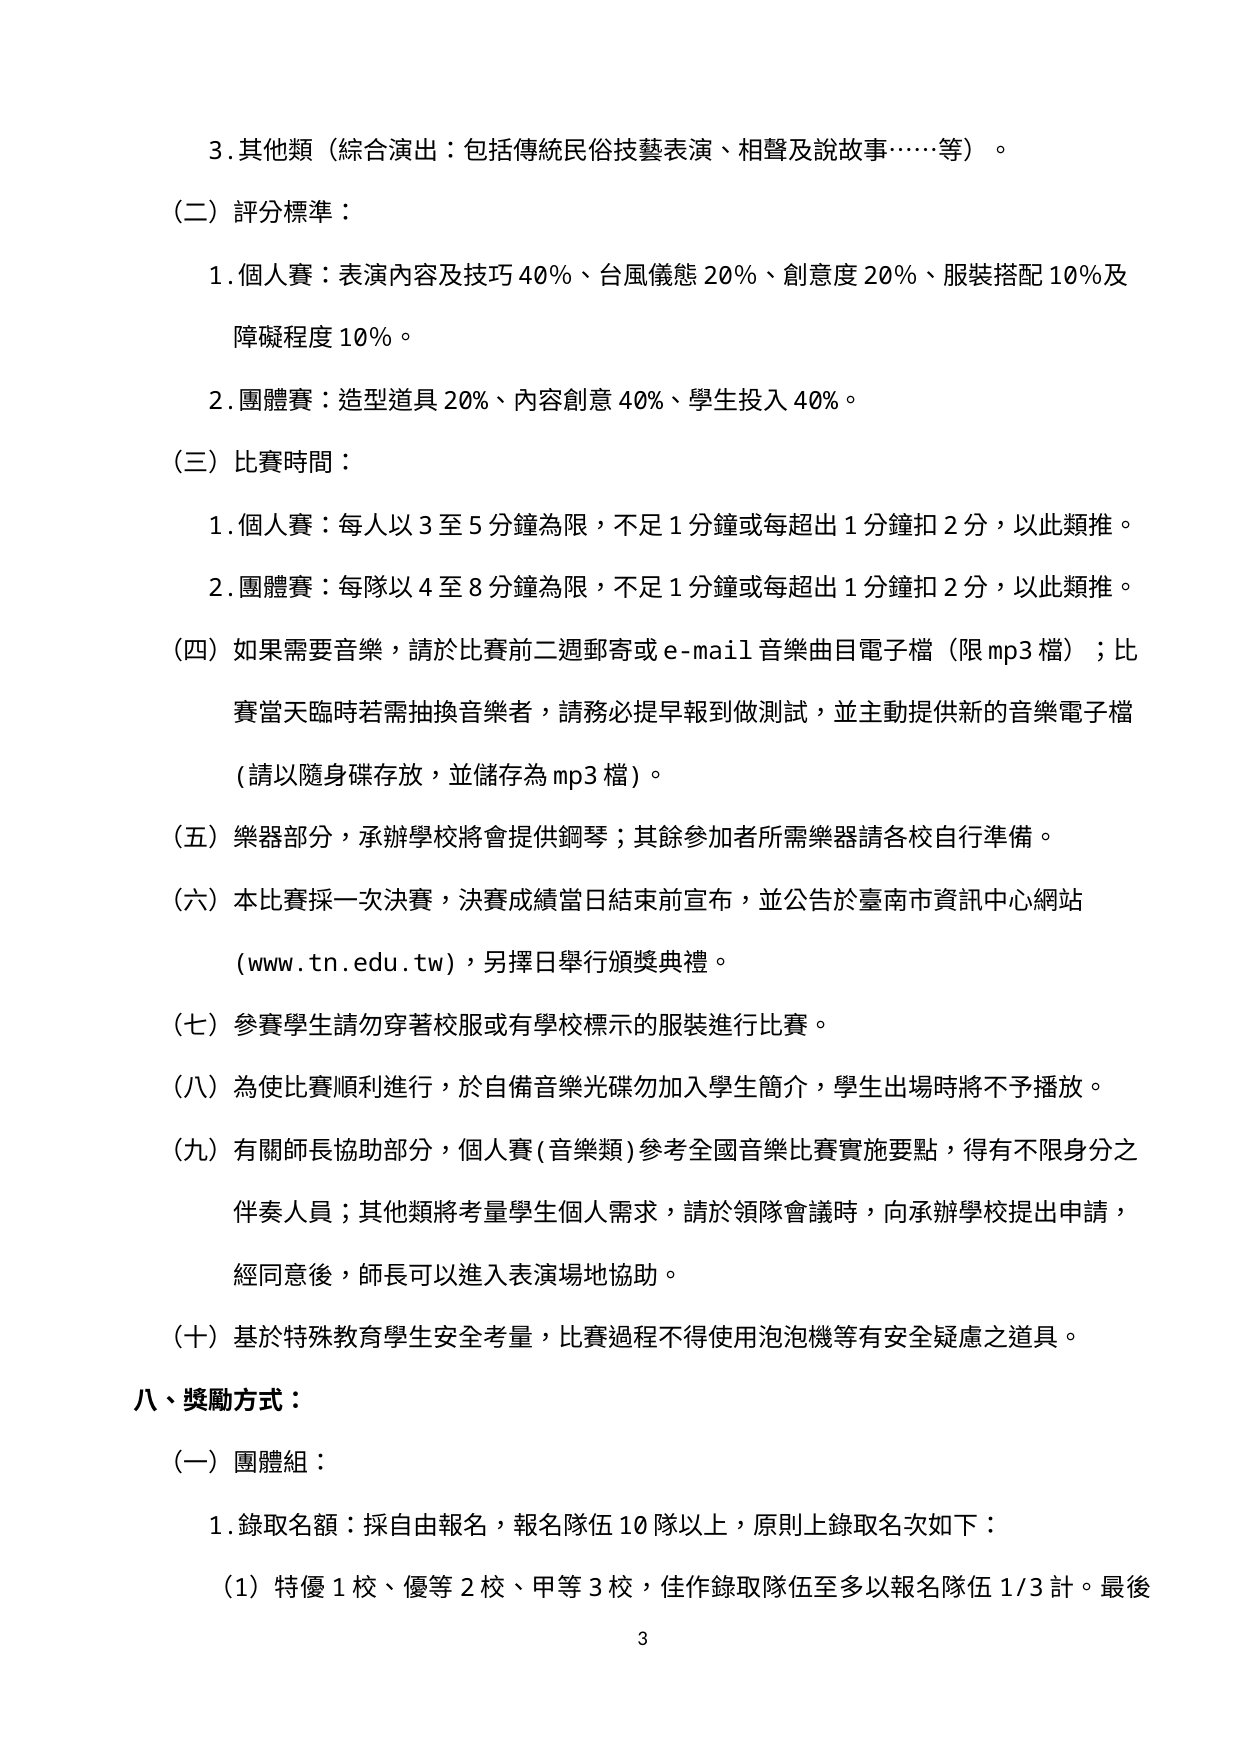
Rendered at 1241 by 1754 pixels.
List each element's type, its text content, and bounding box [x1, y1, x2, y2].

text （五）樂器部分，承辦學校將會提供鋼琴；其餘參加者所需樂器請各校自行準備。 [158, 794, 1152, 857]
text 2.團體賽：造型道具20%、內容創意40%、學生投入40%。 [208, 357, 1152, 419]
text 1.個人賽：表演內容及技巧40％、台風儀態20％、創意度20％、服裝搭配10％及障礙程度10％。 [208, 232, 1152, 357]
text （四）如果需要音樂，請於比賽前二週郵寄或e-mail音樂曲目電子檔（限mp3檔）；比賽當天臨時若需抽換音樂者，請務必提早報到做測試，並主動提供新的音樂電子檔(請以隨身碟存放，並儲存為mp3檔)。 [158, 607, 1152, 794]
text （六）本比賽採一次決賽，決賽成績當日結束前宣布，並公告於臺南市資訊中心網站(www.tn.edu.tw)，另擇日舉行頒獎典禮。 [158, 857, 1152, 982]
text （九）有關師長協助部分，個人賽(音樂類)參考全國音樂比賽實施要點，得有不限身分之伴奏人員；其他類將考量學生個人需求，請於領隊會議時，向承辦學校提出申請，經同意後，師長可以進入表演場地協助。 [158, 1107, 1152, 1294]
text （八）為使比賽順利進行，於自備音樂光碟勿加入學生簡介，學生出場時將不予播放。 [158, 1044, 1152, 1107]
text （1）特優1校、優等2校、甲等3校，佳作錄取隊伍至多以報名隊伍1/3計。最後 [208, 1544, 1152, 1607]
text （一）團體組： [158, 1419, 1152, 1482]
text 1.錄取名額：採自由報名，報名隊伍10隊以上，原則上錄取名次如下： [208, 1482, 1152, 1544]
text （二）評分標準： [158, 169, 1152, 232]
text 2.團體賽：每隊以4至8分鐘為限，不足1分鐘或每超出1分鐘扣2分，以此類推。 [208, 544, 1152, 607]
text （十）基於特殊教育學生安全考量，比賽過程不得使用泡泡機等有安全疑慮之道具。 [158, 1294, 1152, 1357]
text （三）比賽時間： [158, 419, 1152, 482]
text （七）參賽學生請勿穿著校服或有學校標示的服裝進行比賽。 [158, 982, 1152, 1044]
text 3.其他類（綜合演出：包括傳統民俗技藝表演、相聲及說故事……等）。 [208, 107, 1152, 169]
text 1.個人賽：每人以3至5分鐘為限，不足1分鐘或每超出1分鐘扣2分，以此類推。 [208, 482, 1152, 544]
text 八、獎勵方式： [133, 1357, 1152, 1419]
